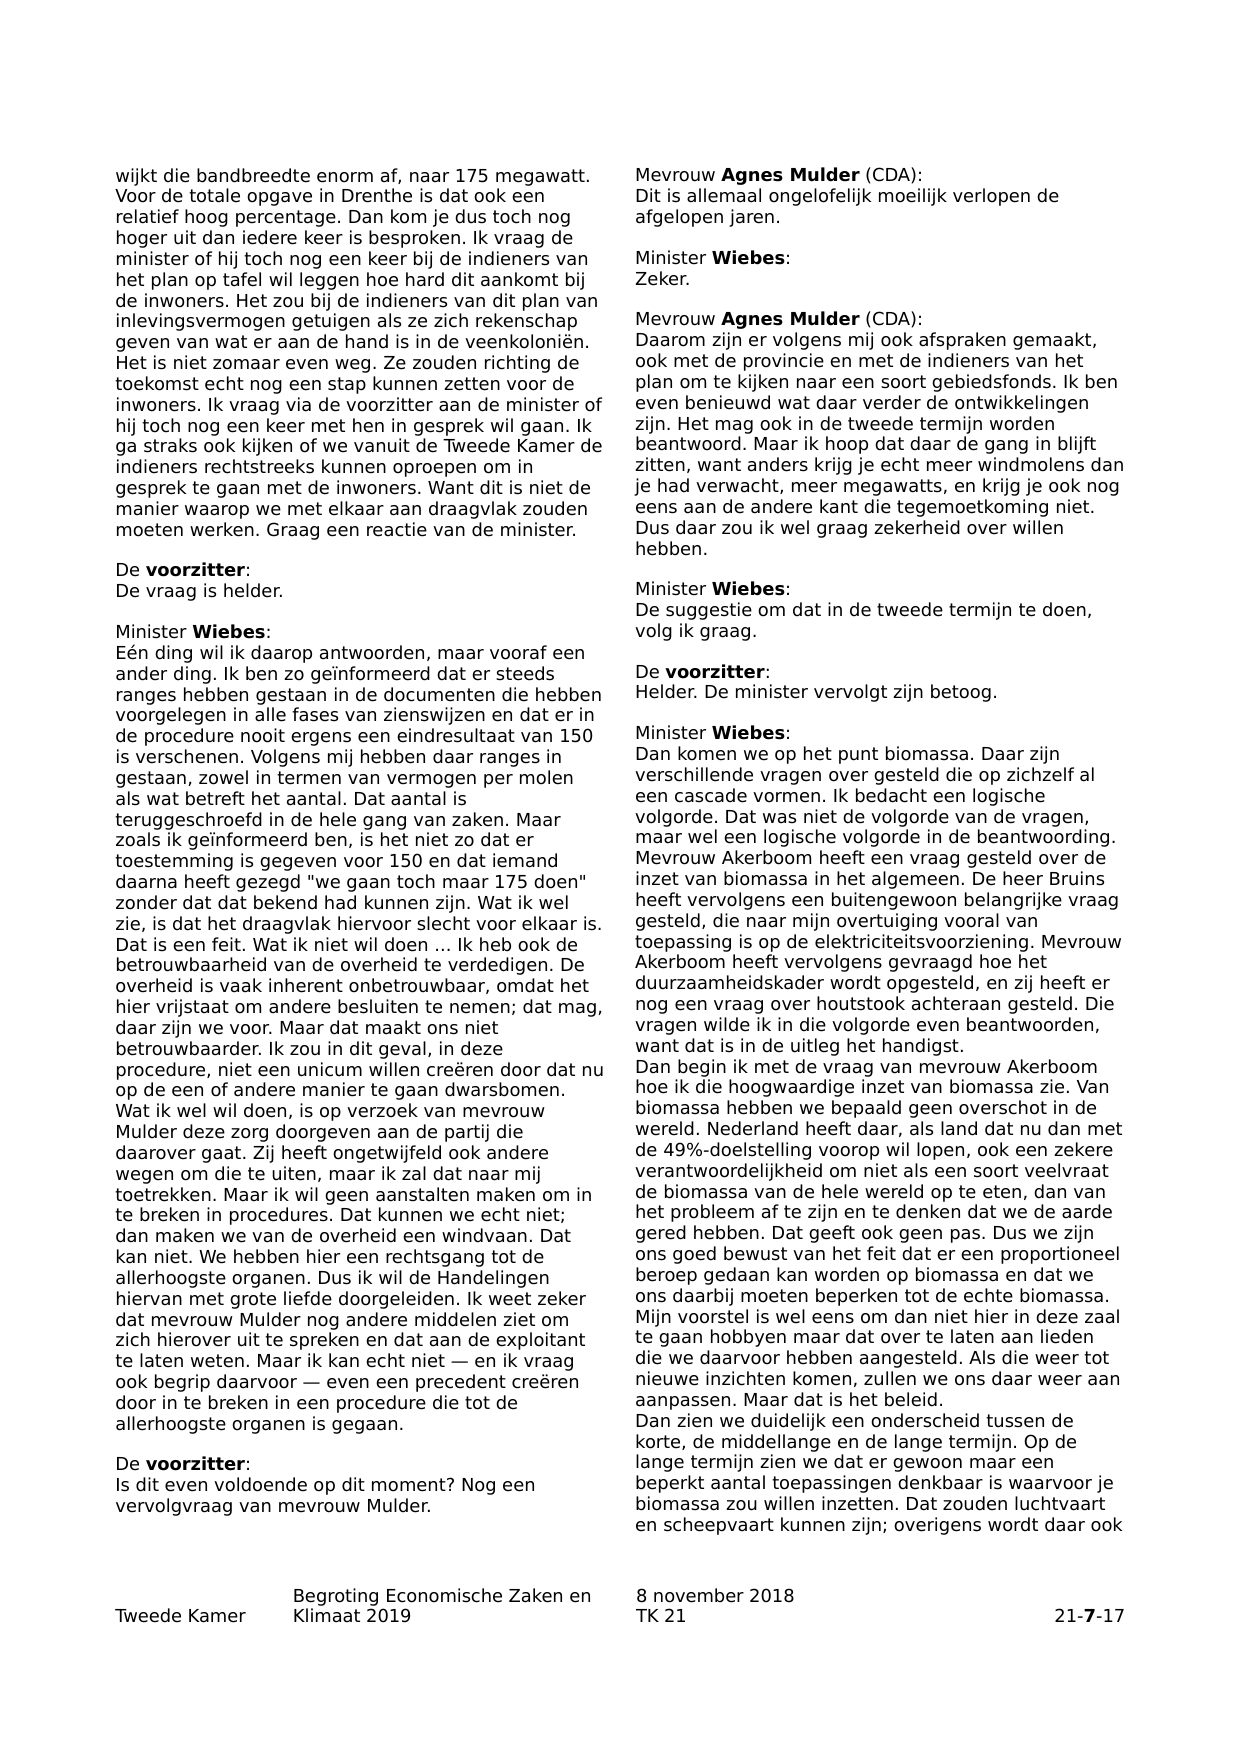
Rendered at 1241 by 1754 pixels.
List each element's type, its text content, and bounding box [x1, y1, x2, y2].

text De voorzitter: [635, 662, 1125, 682]
text De voorzitter: [115, 1454, 605, 1475]
text Daarom zijn er volgens mij ook afspraken gemaakt, ook met de provincie en met de indieners van het plan om te kijken naar een soort gebiedsfonds. Ik ben even benieuwd wat daar verder de ontwikkelingen zijn. Het mag ook in de tweede termijn worden beantwoord. Maar ik hoop dat daar de gang in blijft zitten, want anders krijg je echt meer windmolens dan je had verwacht, meer megawatts, en krijg je ook nog eens aan de andere kant die tegemoetkoming niet. Dus daar zou ik wel graag zekerheid over willen hebben. [635, 330, 1125, 559]
text Is dit even voldoende op dit moment? Nog een vervolgvraag van mevrouw Mulder. [115, 1475, 605, 1517]
text Mevrouw Agnes Mulder (CDA): [635, 165, 1125, 186]
text De suggestie om dat in de tweede termijn te doen, volg ik graag. [635, 600, 1125, 642]
text Minister Wiebes: [635, 248, 1125, 268]
text Dan zien we duidelijk een onderscheid tussen de korte, de middellange en de lange termijn. Op de lange termijn zien we dat er gewoon maar een beperkt aantal toepassingen denkbaar is waarvoor je biomassa zou willen inzetten. Dat zouden luchtvaart en scheepvaart kunnen zijn; overigens wordt daar ook [635, 1411, 1125, 1536]
text De vraag is helder. [115, 581, 605, 602]
text Dan begin ik met de vraag van mevrouw Akerboom hoe ik die hoogwaardige inzet van biomassa zie. Van biomassa hebben we bepaald geen overschot in de wereld. Nederland heeft daar, als land dat nu dan met de 49%-doelstelling voorop wil lopen, ook een zekere verantwoordelijkheid om niet als een soort veelvraat de biomassa van de hele wereld op te eten, dan van het probleem af te zijn en te denken dat we de aarde gered hebben. Dat geeft ook geen pas. Dus we zijn ons goed bewust van het feit dat er een proportioneel beroep gedaan kan worden op biomassa en dat we ons daarbij moeten beperken tot de echte biomassa. Mijn voorstel is wel eens om dan niet hier in deze zaal te gaan hobbyen maar dat over te laten aan lieden die we daarvoor hebben aangesteld. Als die weer tot nieuwe inzichten komen, zullen we ons daar weer aan aanpassen. Maar dat is het beleid. [635, 1056, 1125, 1411]
text Zeker. [635, 268, 1125, 289]
text Wat ik wel wil doen, is op verzoek van mevrouw Mulder deze zorg doorgeven aan de partij die daarover gaat. Zij heeft ongetwijfeld ook andere wegen om die te uiten, maar ik zal dat naar mij toetrekken. Maar ik wil geen aanstalten maken om in te breken in procedures. Dat kunnen we echt niet; dan maken we van de overheid een windvaan. Dat kan niet. We hebben hier een rechtsgang tot de allerhoogste organen. Dus ik wil de Handelingen hiervan met grote liefde doorgeleiden. Ik weet zeker dat mevrouw Mulder nog andere middelen ziet om zich hierover uit te spreken en dat aan de exploitant te laten weten. Maar ik kan echt niet — en ik vraag ook begrip daarvoor — even een precedent creëren door in te breken in een procedure die tot de allerhoogste organen is gegaan. [115, 1101, 605, 1434]
text Eén ding wil ik daarop antwoorden, maar vooraf een ander ding. Ik ben zo geïnformeerd dat er steeds ranges hebben gestaan in de documenten die hebben voorgelegen in alle fases van zienswijzen en dat er in de procedure nooit ergens een eindresultaat van 150 is verschenen. Volgens mij hebben daar ranges in gestaan, zowel in termen van vermogen per molen als wat betreft het aantal. Dat aantal is teruggeschroefd in de hele gang van zaken. Maar zoals ik geïnformeerd ben, is het niet zo dat er toestemming is gegeven voor 150 en dat iemand daarna heeft gezegd "we gaan toch maar 175 doen" zonder dat dat bekend had kunnen zijn. Wat ik wel zie, is dat het draagvlak hiervoor slecht voor elkaar is. Dat is een feit. Wat ik niet wil doen ... Ik heb ook de betrouwbaarheid van de overheid te verdedigen. De overheid is vaak inherent onbetrouwbaar, omdat het hier vrijstaat om andere besluiten te nemen; dat mag, daar zijn we voor. Maar dat maakt ons niet betrouwbaarder. Ik zou in dit geval, in deze procedure, niet een unicum willen creëren door dat nu op de een of andere manier te gaan dwarsbomen. [115, 643, 605, 1101]
text Minister Wiebes: [635, 723, 1125, 744]
text wijkt die bandbreedte enorm af, naar 175 megawatt. Voor de totale opgave in Drenthe is dat ook een relatief hoog percentage. Dan kom je dus toch nog hoger uit dan iedere keer is besproken. Ik vraag de minister of hij toch nog een keer bij de indieners van het plan op tafel wil leggen hoe hard dit aankomt bij de inwoners. Het zou bij de indieners van dit plan van inlevingsvermogen getuigen als ze zich rekenschap geven van wat er aan de hand is in de veenkoloniën. Het is niet zomaar even weg. Ze zouden richting de toekomst echt nog een stap kunnen zetten voor de inwoners. Ik vraag via de voorzitter aan de minister of hij toch nog een keer met hen in gesprek wil gaan. Ik ga straks ook kijken of we vanuit de Tweede Kamer de indieners rechtstreeks kunnen oproepen om in gesprek te gaan met de inwoners. Want dit is niet de manier waarop we met elkaar aan draagvlak zouden moeten werken. Graag een reactie van de minister. [115, 165, 605, 540]
text Mevrouw Agnes Mulder (CDA): [635, 309, 1125, 330]
text De voorzitter: [115, 560, 605, 581]
text Dit is allemaal ongelofelijk moeilijk verlopen de afgelopen jaren. [635, 186, 1125, 228]
text Dan komen we op het punt biomassa. Daar zijn verschillende vragen over gesteld die op zichzelf al een cascade vormen. Ik bedacht een logische volgorde. Dat was niet de volgorde van de vragen, maar wel een logische volgorde in de beantwoording. Mevrouw Akerboom heeft een vraag gesteld over de inzet van biomassa in het algemeen. De heer Bruins heeft vervolgens een buitengewoon belangrijke vraag gesteld, die naar mijn overtuiging vooral van toepassing is op de elektriciteitsvoorziening. Mevrouw Akerboom heeft vervolgens gevraagd hoe het duurzaamheidskader wordt opgesteld, en zij heeft er nog een vraag over houtstook achteraan gesteld. Die vragen wilde ik in die volgorde even beantwoorden, want dat is in de uitleg het handigst. [635, 744, 1125, 1056]
text Helder. De minister vervolgt zijn betoog. [635, 682, 1125, 703]
text Minister Wiebes: [635, 579, 1125, 600]
text Minister Wiebes: [115, 622, 605, 643]
